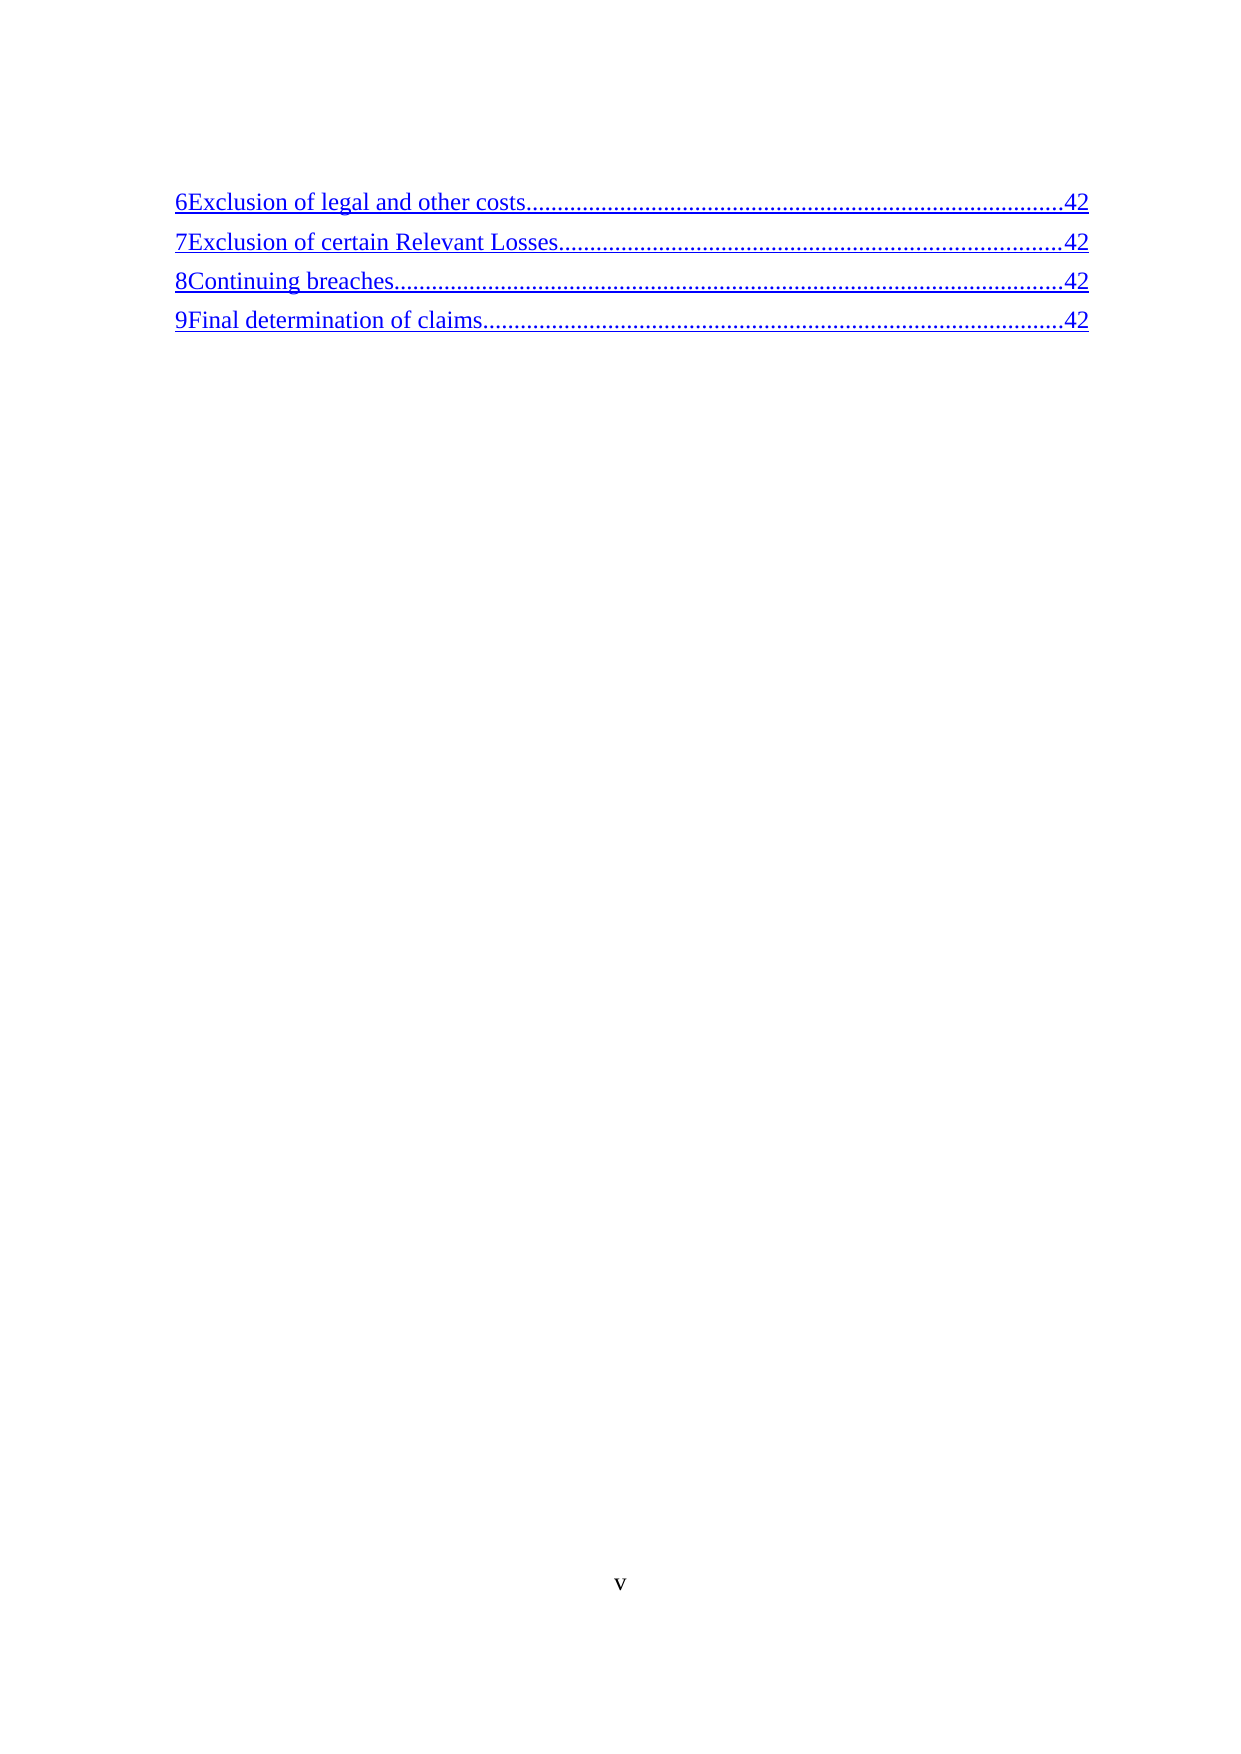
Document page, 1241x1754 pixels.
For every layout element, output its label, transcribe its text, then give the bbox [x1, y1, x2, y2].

text 6 Exclusion of legal and other costs 42 [175, 187, 1090, 216]
text 7 Exclusion of certain Relevant Losses 42 [175, 227, 1090, 256]
text 9 Final determination of claims 42 [175, 306, 1090, 335]
text 8 Continuing breaches 42 [175, 266, 1090, 295]
